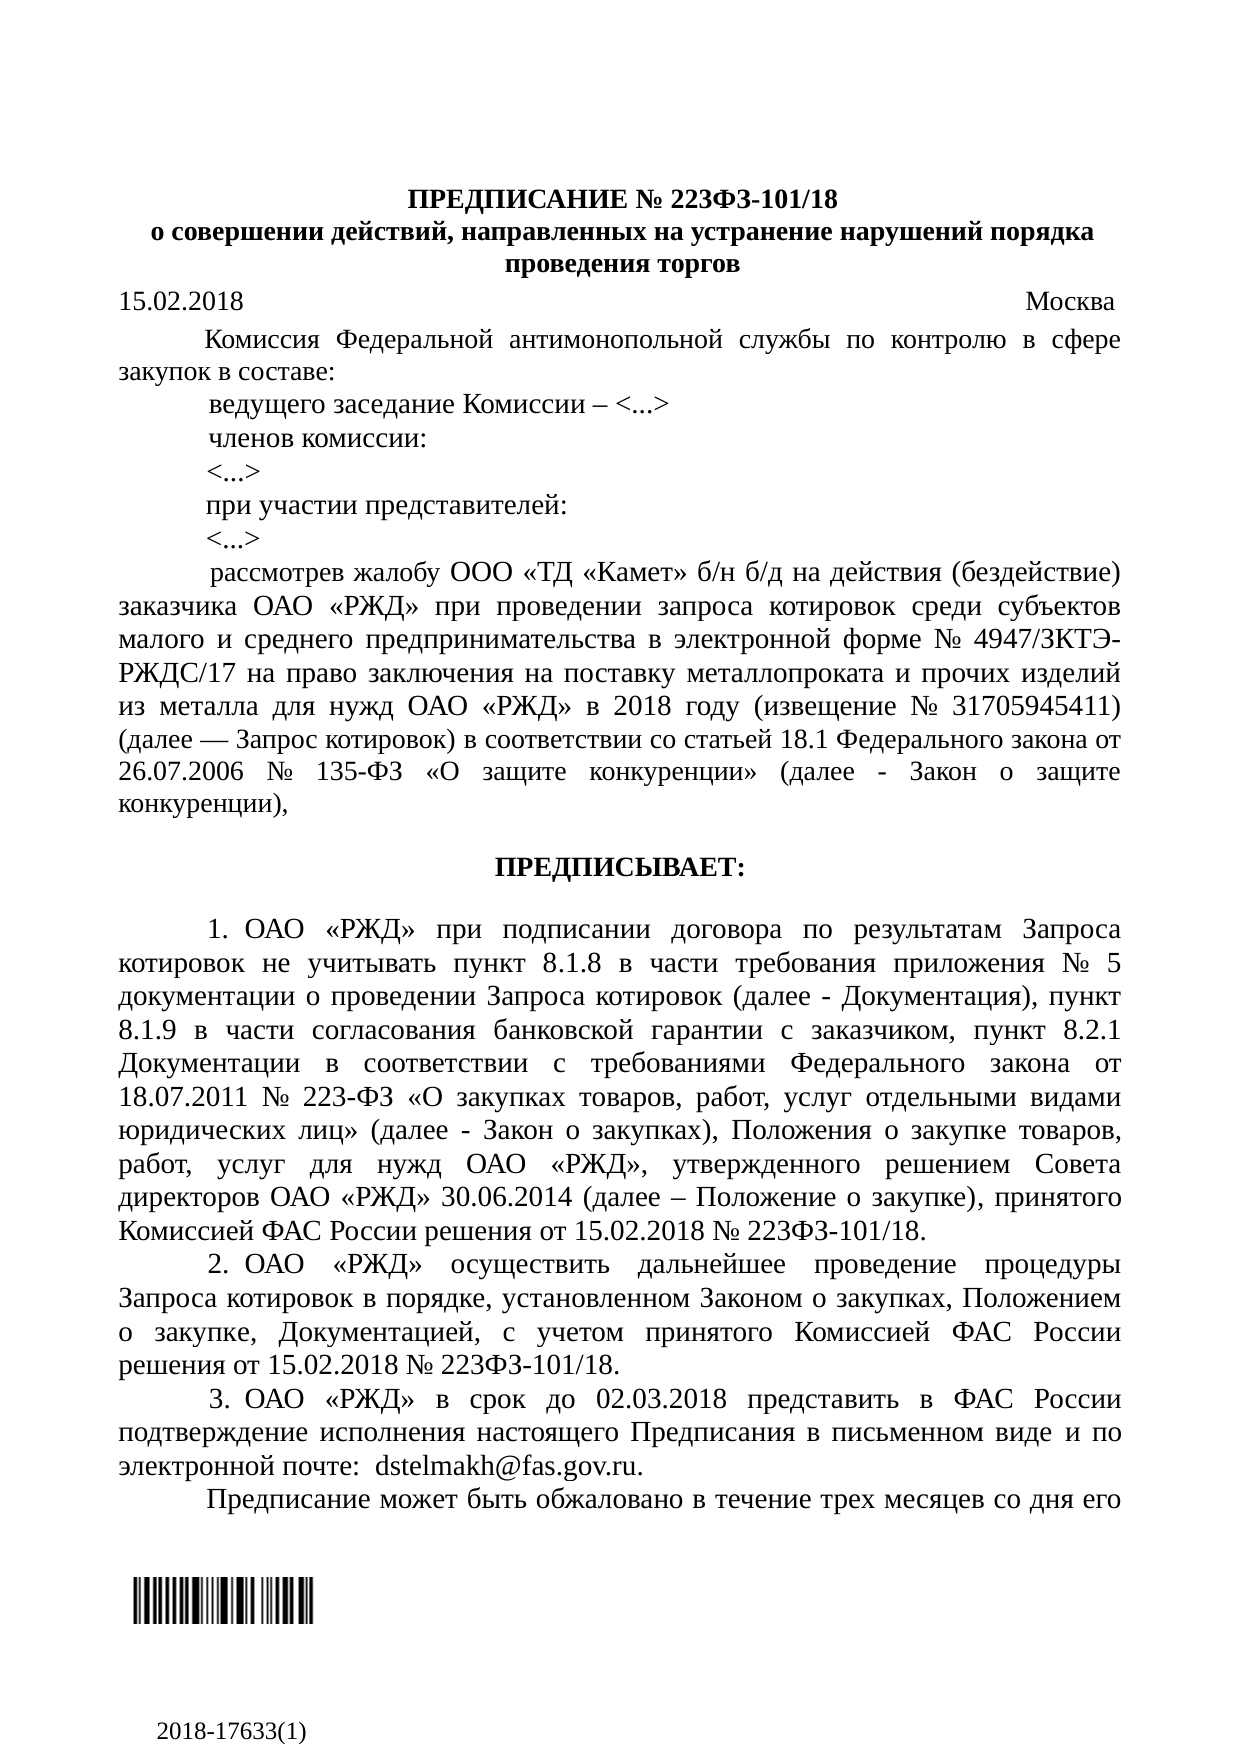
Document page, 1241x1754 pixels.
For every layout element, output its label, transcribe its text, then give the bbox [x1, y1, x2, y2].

text <...> [118, 521, 1122, 554]
text о совершении действий, направленных на устранение нарушений порядка проведения торгов [123, 214, 1122, 278]
list ОАО «РЖД» в срок до 02.03.2018 представить в ФАС России подтверждение исполнения настоящего Предписания в письменном виде и по электронной почте: dstelmakh@fas.gov.ru. [118, 1381, 1122, 1481]
text рассмотрев жалобу ООО «ТД «Камет» б/н б/д на действия (бездействие) заказчика ОАО «РЖД» при проведении запроса котировок среди субъектов малого и среднего предпринимательства в электронной форме № 4947/ЗКТЭ-РЖДС/17 на право заключения на поставку металлопроката и прочих изделий из металла для нужд ОАО «РЖД» в 2018 году (извещение № 31705945411) (далее — Запрос котировок) в соответствии со статьей 18.1 Федерального закона от 26.07.2006 № 135-ФЗ «О защите конкуренции» (далее - Закон о защите конкуренции), [118, 554, 1122, 818]
text Предписание может быть обжаловано в течение трех месяцев со дня его [118, 1481, 1122, 1515]
text <...> [118, 454, 1122, 487]
text ведущего заседание Комиссии – <...> [118, 387, 1122, 420]
text 15.02.2018 Москва [118, 284, 1122, 317]
text при участии представителей: [118, 487, 1122, 521]
text ПРЕДПИСЫВАЕТ: [118, 818, 1122, 882]
list ОАО «РЖД» осуществить дальнейшее проведение процедуры Запроса котировок в порядке, установленном Законом о закупках, Положением о закупке, Документацией, с учетом принятого Комиссией ФАС России решения от 15.02.2018 № 223ФЗ-101/18. [118, 1247, 1122, 1381]
text Комиссия Федеральной антимонопольной службы по контролю в сфере закупок в составе: [118, 322, 1122, 387]
text членов комиссии: [118, 420, 1122, 454]
list ОАО «РЖД» при подписании договора по результатам Запроса котировок не учитывать пункт 8.1.8 в части требования приложения № 5 документации о проведении Запроса котировок (далее - Документация), пункт 8.1.9 в части согласования банковской гарантии с заказчиком, пункт 8.2.1 Документации в соответствии с требованиями Федерального закона от 18.07.2011 № 223-ФЗ «О закупках товаров, работ, услуг отдельными видами юридических лиц» (далее - Закон о закупках), Положения о закупке товаров, работ, услуг для нужд ОАО «РЖД», утвержденного решением Совета директоров ОАО «РЖД» 30.06.2014 (далее – Положение о закупке), принятого Комиссией ФАС России решения от 15.02.2018 № 223ФЗ-101/18. [118, 911, 1122, 1247]
picture [118, 1577, 331, 1624]
text ПРЕДПИСАНИЕ № 223ФЗ-101/18 [123, 182, 1122, 214]
